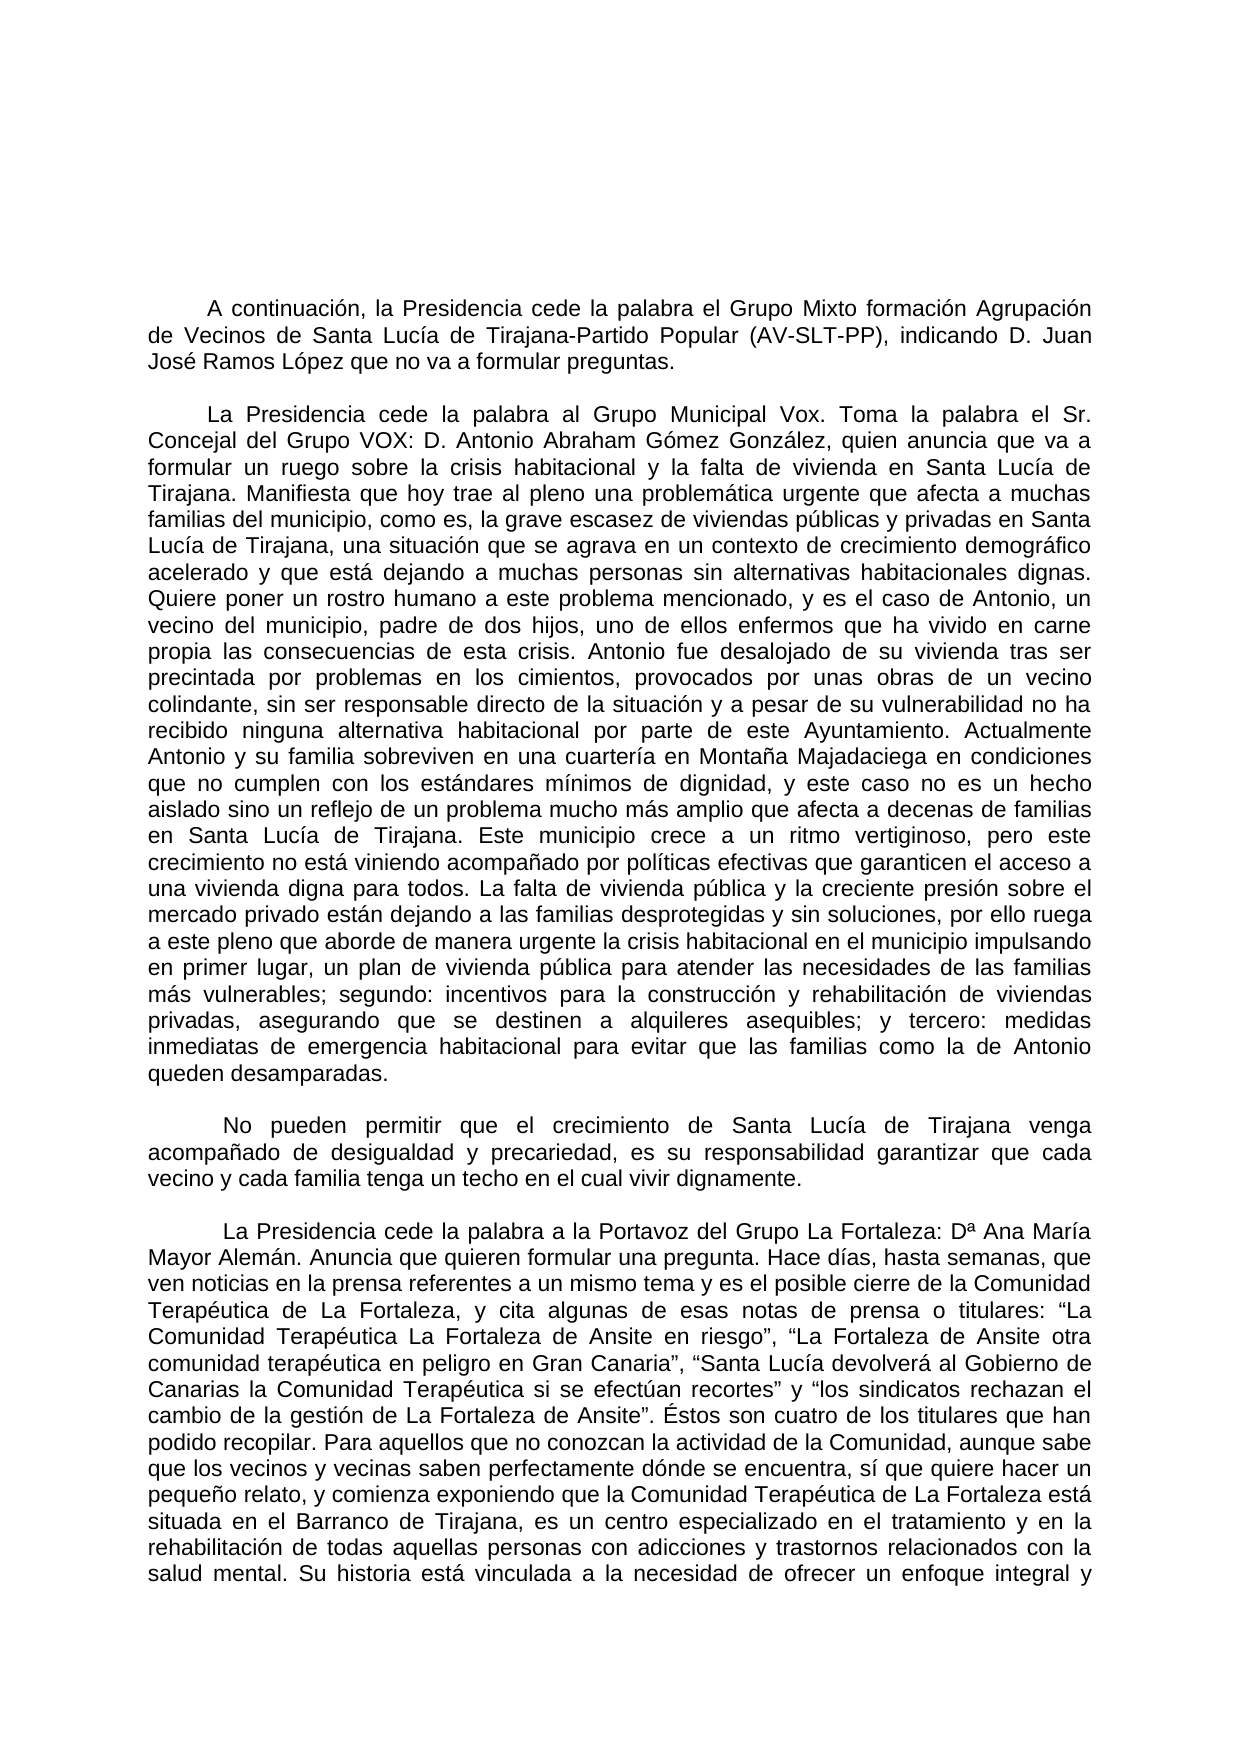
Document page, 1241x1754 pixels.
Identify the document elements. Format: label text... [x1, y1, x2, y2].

text La Presidencia cede la palabra a la Portavoz del Grupo La Fortaleza: Dª Ana María Mayor Alemán. Anuncia que quieren formular una pregunta. Hace días, hasta semanas, que ven noticias en la prensa referentes a un mismo tema y es el posible cierre de la Comunidad Terapéutica de La Fortaleza, y cita algunas de esas notas de prensa o titulares: “La Comunidad Terapéutica La Fortaleza de Ansite en riesgo”, “La Fortaleza de Ansite otra comunidad terapéutica en peligro en Gran Canaria”, “Santa Lucía devolverá al Gobierno de Canarias la Comunidad Terapéutica si se efectúan recortes” y “los sindicatos rechazan el cambio de la gestión de La Fortaleza de Ansite”. Éstos son cuatro de los titulares que han podido recopilar. Para aquellos que no conozcan la actividad de la Comunidad, aunque sabe que los vecinos y vecinas saben perfectamente dónde se encuentra, sí que quiere hacer un pequeño relato, y comienza exponiendo que la Comunidad Terapéutica de La Fortaleza está situada en el Barranco de Tirajana, es un centro especializado en el tratamiento y en la rehabilitación de todas aquellas personas con adicciones y trastornos relacionados con la salud mental. Su historia está vinculada a la necesidad de ofrecer un enfoque integral y [148, 1218, 1092, 1587]
text La Presidencia cede la palabra al Grupo Municipal Vox. Toma la palabra el Sr. Concejal del Grupo VOX: D. Antonio Abraham Gómez González, quien anuncia que va a formular un ruego sobre la crisis habitacional y la falta de vivienda en Santa Lucía de Tirajana. Manifiesta que hoy trae al pleno una problemática urgente que afecta a muchas familias del municipio, como es, la grave escasez de viviendas públicas y privadas en Santa Lucía de Tirajana, una situación que se agrava en un contexto de crecimiento demográfico acelerado y que está dejando a muchas personas sin alternativas habitacionales dignas. Quiere poner un rostro humano a este problema mencionado, y es el caso de Antonio, un vecino del municipio, padre de dos hijos, uno de ellos enfermos que ha vivido en carne propia las consecuencias de esta crisis. Antonio fue desalojado de su vivienda tras ser precintada por problemas en los cimientos, provocados por unas obras de un vecino colindante, sin ser responsable directo de la situación y a pesar de su vulnerabilidad no ha recibido ninguna alternativa habitacional por parte de este Ayuntamiento. Actualmente Antonio y su familia sobreviven en una cuartería en Montaña Majadaciega en condiciones que no cumplen con los estándares mínimos de dignidad, y este caso no es un hecho aislado sino un reflejo de un problema mucho más amplio que afecta a decenas de familias en Santa Lucía de Tirajana. Este municipio crece a un ritmo vertiginoso, pero este crecimiento no está viniendo acompañado por políticas efectivas que garanticen el acceso a una vivienda digna para todos. La falta de vivienda pública y la creciente presión sobre el mercado privado están dejando a las familias desprotegidas y sin soluciones, por ello ruega a este pleno que aborde de manera urgente la crisis habitacional en el municipio impulsando en primer lugar, un plan de vivienda pública para atender las necesidades de las familias más vulnerables; segundo: incentivos para la construcción y rehabilitación de viviendas privadas, asegurando que se destinen a alquileres asequibles; y tercero: medidas inmediatas de emergencia habitacional para evitar que las familias como la de Antonio queden desamparadas. [148, 401, 1092, 1086]
text A continuación, la Presidencia cede la palabra el Grupo Mixto formación Agrupación de Vecinos de Santa Lucía de Tirajana-Partido Popular (AV-SLT-PP), indicando D. Juan José Ramos López que no va a formular preguntas. [148, 295, 1092, 374]
text No pueden permitir que el crecimiento de Santa Lucía de Tirajana venga acompañado de desigualdad y precariedad, es su responsabilidad garantizar que cada vecino y cada familia tenga un techo en el cual vivir dignamente. [148, 1112, 1092, 1191]
